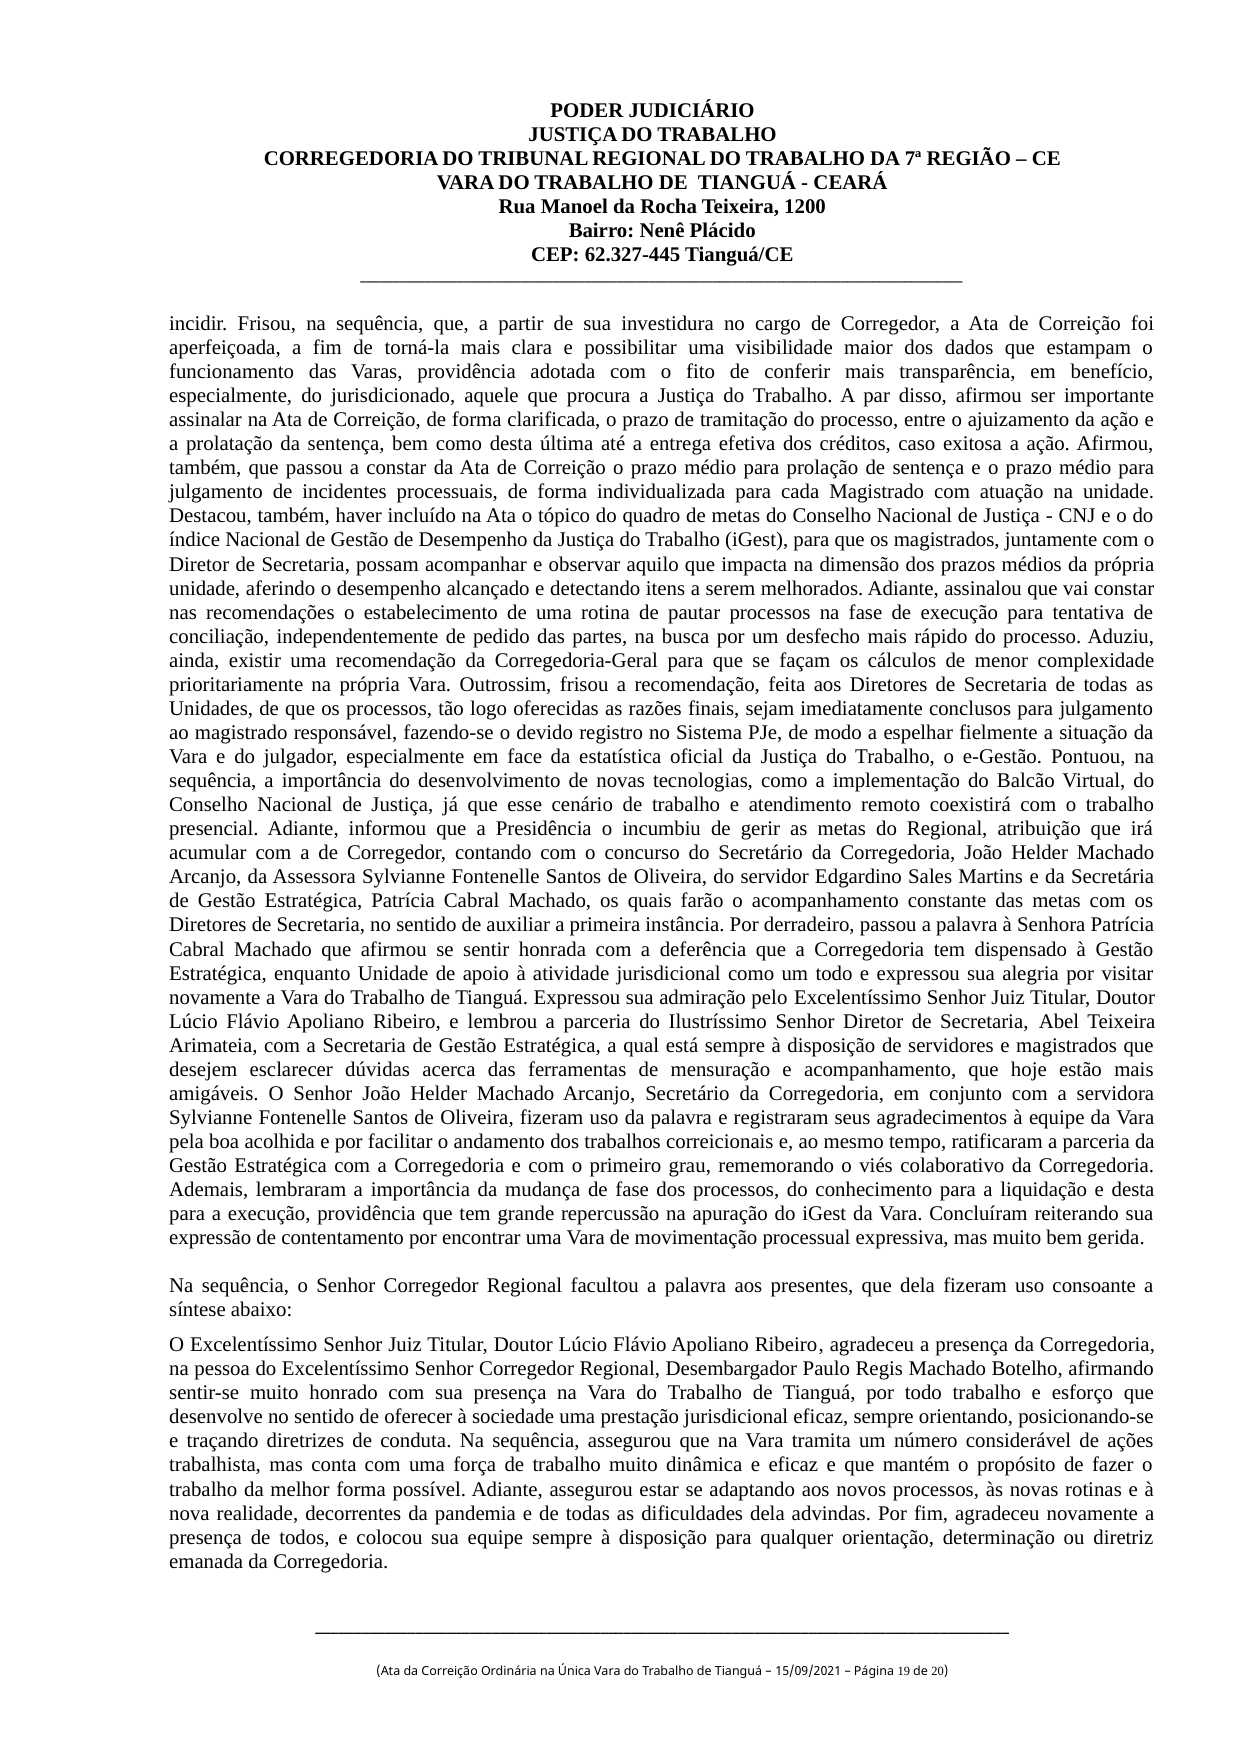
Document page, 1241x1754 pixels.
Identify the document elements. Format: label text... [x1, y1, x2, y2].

text incidir. Frisou, na sequência, que, a partir de sua investidura no cargo de Corregedor, a Ata de Correição foi aperfeiçoada, a fim de torná-la mais clara e possibilitar uma visibilidade maior dos dados que estampam o funcionamento das Varas, providência adotada com o fito de conferir mais transparência, em benefício, especialmente, do jurisdicionado, aquele que procura a Justiça do Trabalho. A par disso, afirmou ser importante assinalar na Ata de Correição, de forma clarificada, o prazo de tramitação do processo, entre o ajuizamento da ação e a prolatação da sentença, bem como desta última até a entrega efetiva dos créditos, caso exitosa a ação. Afirmou, também, que passou a constar da Ata de Correição o prazo médio para prolação de sentença e o prazo médio para julgamento de incidentes processuais, de forma individualizada para cada Magistrado com atuação na unidade. Destacou, também, haver incluído na Ata o tópico do quadro de metas do Conselho Nacional de Justiça - CNJ e o do índice Nacional de Gestão de Desempenho da Justiça do Trabalho (iGest), para que os magistrados, juntamente com o Diretor de Secretaria, possam acompanhar e observar aquilo que impacta na dimensão dos prazos médios da própria unidade, aferindo o desempenho alcançado e detectando itens a serem melhorados. Adiante, assinalou que vai constar nas recomendações o estabelecimento de uma rotina de pautar processos na fase de execução para tentativa de conciliação, independentemente de pedido das partes, na busca por um desfecho mais rápido do processo. Aduziu, ainda, existir uma recomendação da Corregedoria-Geral para que se façam os cálculos de menor complexidade prioritariamente na própria Vara. Outrossim, frisou a recomendação, feita aos Diretores de Secretaria de todas as Unidades, de que os processos, tão logo oferecidas as razões finais, sejam imediatamente conclusos para julgamento ao magistrado responsável, fazendo-se o devido registro no Sistema PJe, de modo a espelhar fielmente a situação da Vara e do julgador, especialmente em face da estatística oficial da Justiça do Trabalho, o e-Gestão. Pontuou, na sequência, a importância do desenvolvimento de novas tecnologias, como a implementação do Balcão Virtual, do Conselho Nacional de Justiça, já que esse cenário de trabalho e atendimento remoto coexistirá com o trabalho presencial. Adiante, informou que a Presidência o incumbiu de gerir as metas do Regional, atribuição que irá acumular com a de Corregedor, contando com o concurso do Secretário da Corregedoria, João Helder Machado Arcanjo, da Assessora Sylvianne Fontenelle Santos de Oliveira, do servidor Edgardino Sales Martins e da Secretária de Gestão Estratégica, Patrícia Cabral Machado, os quais farão o acompanhamento constante das metas com os Diretores de Secretaria, no sentido de auxiliar a primeira instância. Por derradeiro, passou a palavra à Senhora Patrícia Cabral Machado que afirmou se sentir honrada com a deferência que a Corregedoria tem dispensado à Gestão Estratégica, enquanto Unidade de apoio à atividade jurisdicional como um todo e expressou sua alegria por visitar novamente a Vara do Trabalho de Tianguá. Expressou sua admiração pelo Excelentíssimo Senhor Juiz Titular, Doutor Lúcio Flávio Apoliano Ribeiro, e lembrou a parceria do Ilustríssimo Senhor Diretor de Secretaria, Abel Teixeira Arimateia, com a Secretaria de Gestão Estratégica, a qual está sempre à disposição de servidores e magistrados que desejem esclarecer dúvidas acerca das ferramentas de mensuração e acompanhamento, que hoje estão mais amigáveis. O Senhor João Helder Machado Arcanjo, Secretário da Corregedoria, em conjunto com a servidora Sylvianne Fontenelle Santos de Oliveira, fizeram uso da palavra e registraram seus agradecimentos à equipe da Vara pela boa acolhida e por facilitar o andamento dos trabalhos correicionais e, ao mesmo tempo, ratificaram a parceria da Gestão Estratégica com a Corregedoria e com o primeiro grau, rememorando o viés colaborativo da Corregedoria. Ademais, lembraram a importância da mudança de fase dos processos, do conhecimento para a liquidação e desta para a execução, providência que tem grande repercussão na apuração do iGest da Vara. Concluíram reiterando sua expressão de contentamento por encontrar uma Vara de movimentação processual expressiva, mas muito bem gerida. [169, 311, 1155, 1249]
text O Excelentíssimo Senhor Juiz Titular, Doutor Lúcio Flávio Apoliano Ribeiro, agradeceu a presença da Corregedoria, na pessoa do Excelentíssimo Senhor Corregedor Regional, Desembargador Paulo Regis Machado Botelho, afirmando sentir-se muito honrado com sua presença na Vara do Trabalho de Tianguá, por todo trabalho e esforço que desenvolve no sentido de oferecer à sociedade uma prestação jurisdicional eficaz, sempre orientando, posicionando-se e traçando diretrizes de conduta. Na sequência, assegurou que na Vara tramita um número considerável de ações trabalhista, mas conta com uma força de trabalho muito dinâmica e eficaz e que mantém o propósito de fazer o trabalho da melhor forma possível. Adiante, assegurou estar se adaptando aos novos processos, às novas rotinas e à nova realidade, decorrentes da pandemia e de todas as dificuldades dela advindas. Por fim, agradeceu novamente a presença de todos, e colocou sua equipe sempre à disposição para qualquer orientação, determinação ou diretriz emanada da Corregedoria. [169, 1332, 1155, 1573]
text Na sequência, o Senhor Corregedor Regional facultou a palavra aos presentes, que dela fizeram uso consoante a síntese abaixo: [169, 1273, 1155, 1321]
